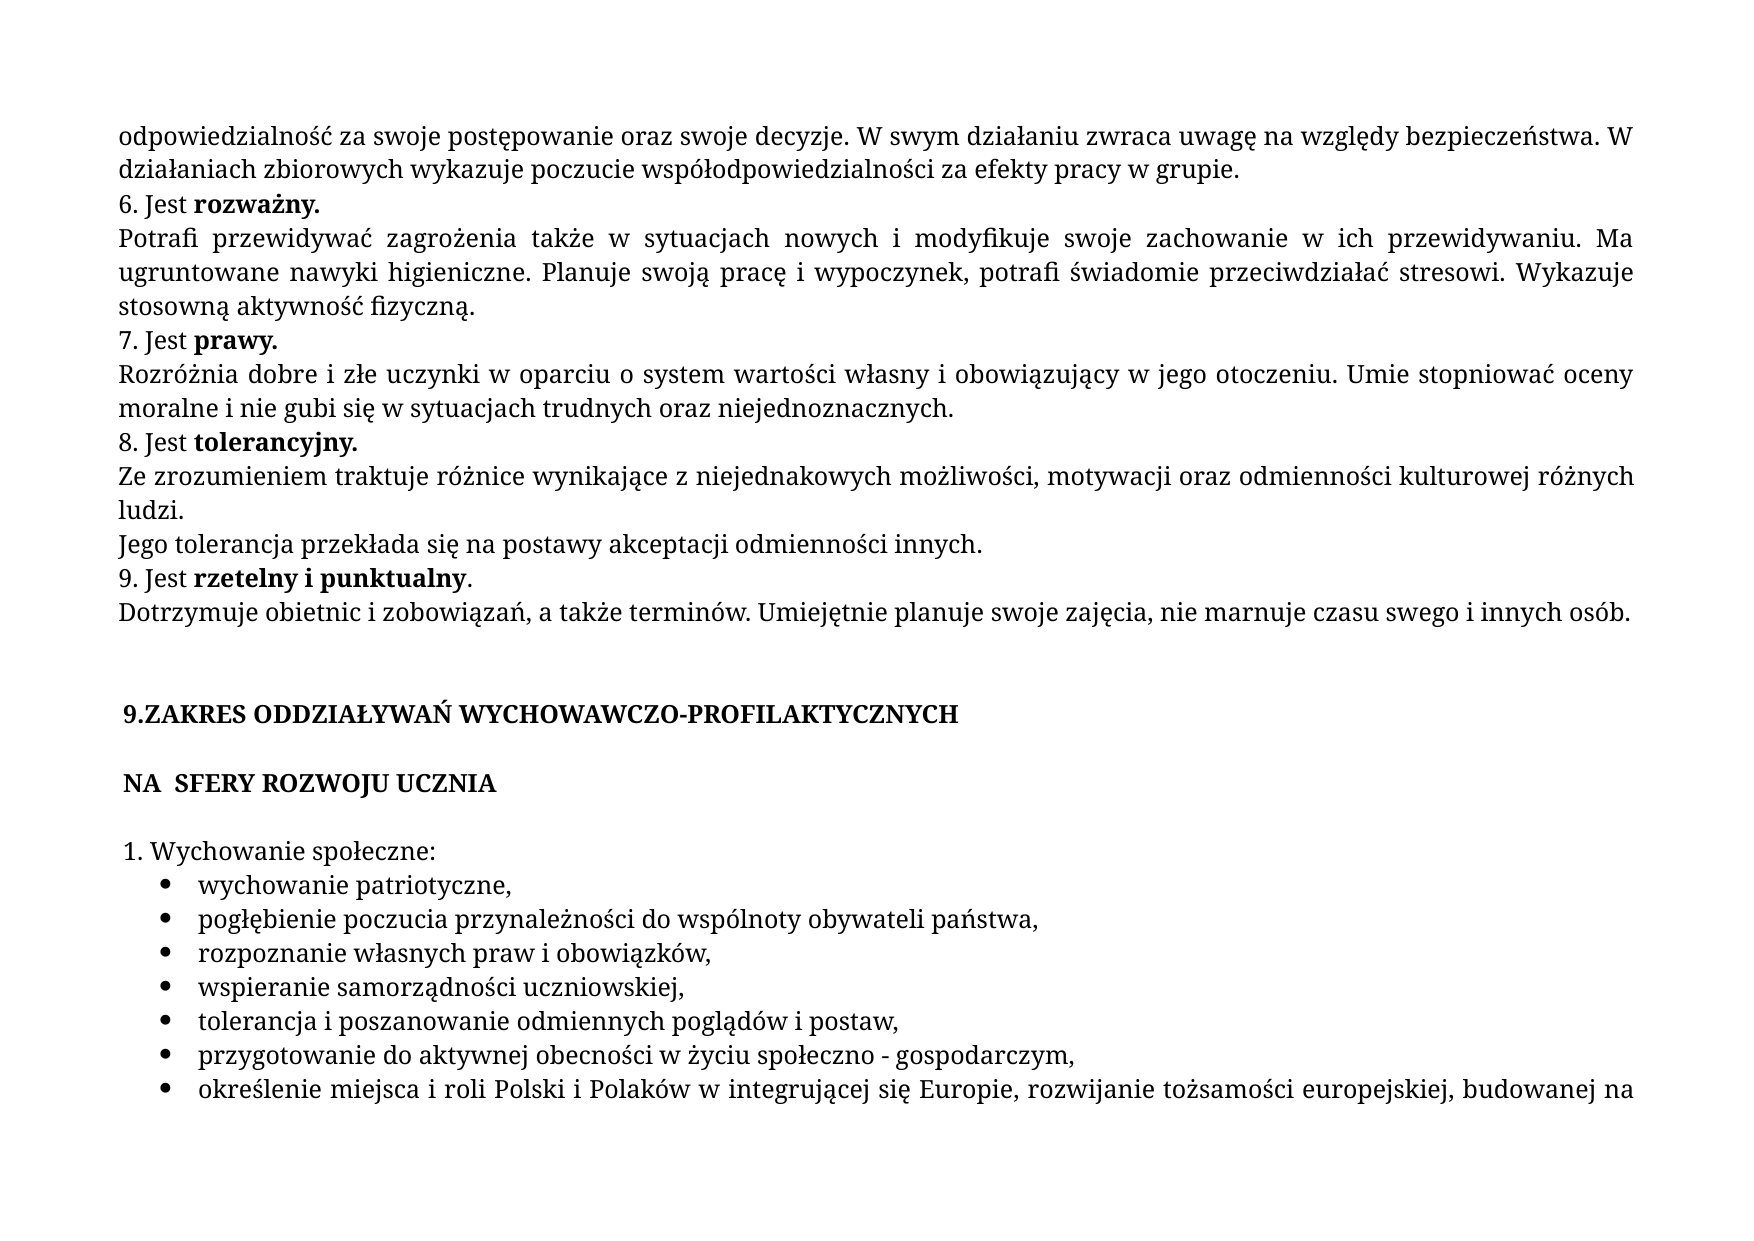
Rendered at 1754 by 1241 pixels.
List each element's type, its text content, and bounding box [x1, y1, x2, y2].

list przygotowanie do aktywnej obecności w życiu społeczno - gospodarczym, [160, 1038, 1636, 1072]
list określenie miejsca i roli Polski i Polaków w integrującej się Europie, rozwijanie tożsamości europejskiej, budowanej na [160, 1072, 1636, 1106]
text 6. Jest rozważny. [118, 186, 1636, 220]
list wspieranie samorządności uczniowskiej, [160, 970, 1636, 1004]
list wychowanie patriotyczne, [160, 867, 1636, 902]
text 9.ZAKRES ODDZIAŁYWAŃ WYCHOWAWCZO-PROFILAKTYCZNYCH [123, 697, 1636, 731]
text Ze zrozumieniem traktuje różnice wynikające z niejednakowych możliwości, motywacji oraz odmienności kulturowej różnych ludzi. Jego tolerancja przekłada się na postawy akceptacji odmienności innych. [118, 459, 1636, 561]
text Potrafi przewidywać zagrożenia także w sytuacjach nowych i modyfikuje swoje zachowanie w ich przewidywaniu. Ma ugruntowane nawyki higieniczne. Planuje swoją pracę i wypoczynek, potrafi świadomie przeciwdziałać stresowi. Wykazuje stosowną aktywność fizyczną. [118, 220, 1636, 322]
list pogłębienie poczucia przynależności do wspólnoty obywateli państwa, [160, 902, 1636, 936]
text Rozróżnia dobre i złe uczynki w oparciu o system wartości własny i obowiązujący w jego otoczeniu. Umie stopniować oceny moralne i nie gubi się w sytuacjach trudnych oraz niejednoznacznych. [118, 357, 1636, 425]
list rozpoznanie własnych praw i obowiązków, [160, 936, 1636, 970]
text 8. Jest tolerancyjny. [118, 425, 1636, 459]
text NA SFERY ROZWOJU UCZNIA [123, 765, 1636, 799]
text 7. Jest prawy. [118, 322, 1636, 357]
text odpowiedzialność za swoje postępowanie oraz swoje decyzje. W swym działaniu zwraca uwagę na względy bezpieczeństwa. W działaniach zbiorowych wykazuje poczucie współodpowiedzialności za efekty pracy w grupie. [118, 118, 1636, 186]
text Dotrzymuje obietnic i zobowiązań, a także terminów. Umiejętnie planuje swoje zajęcia, nie marnuje czasu swego i innych osób. [118, 595, 1636, 629]
text 9. Jest rzetelny i punktualny. [118, 561, 1636, 595]
text 1. Wychowanie społeczne: [123, 833, 1636, 867]
list tolerancja i poszanowanie odmiennych poglądów i postaw, [160, 1004, 1636, 1038]
